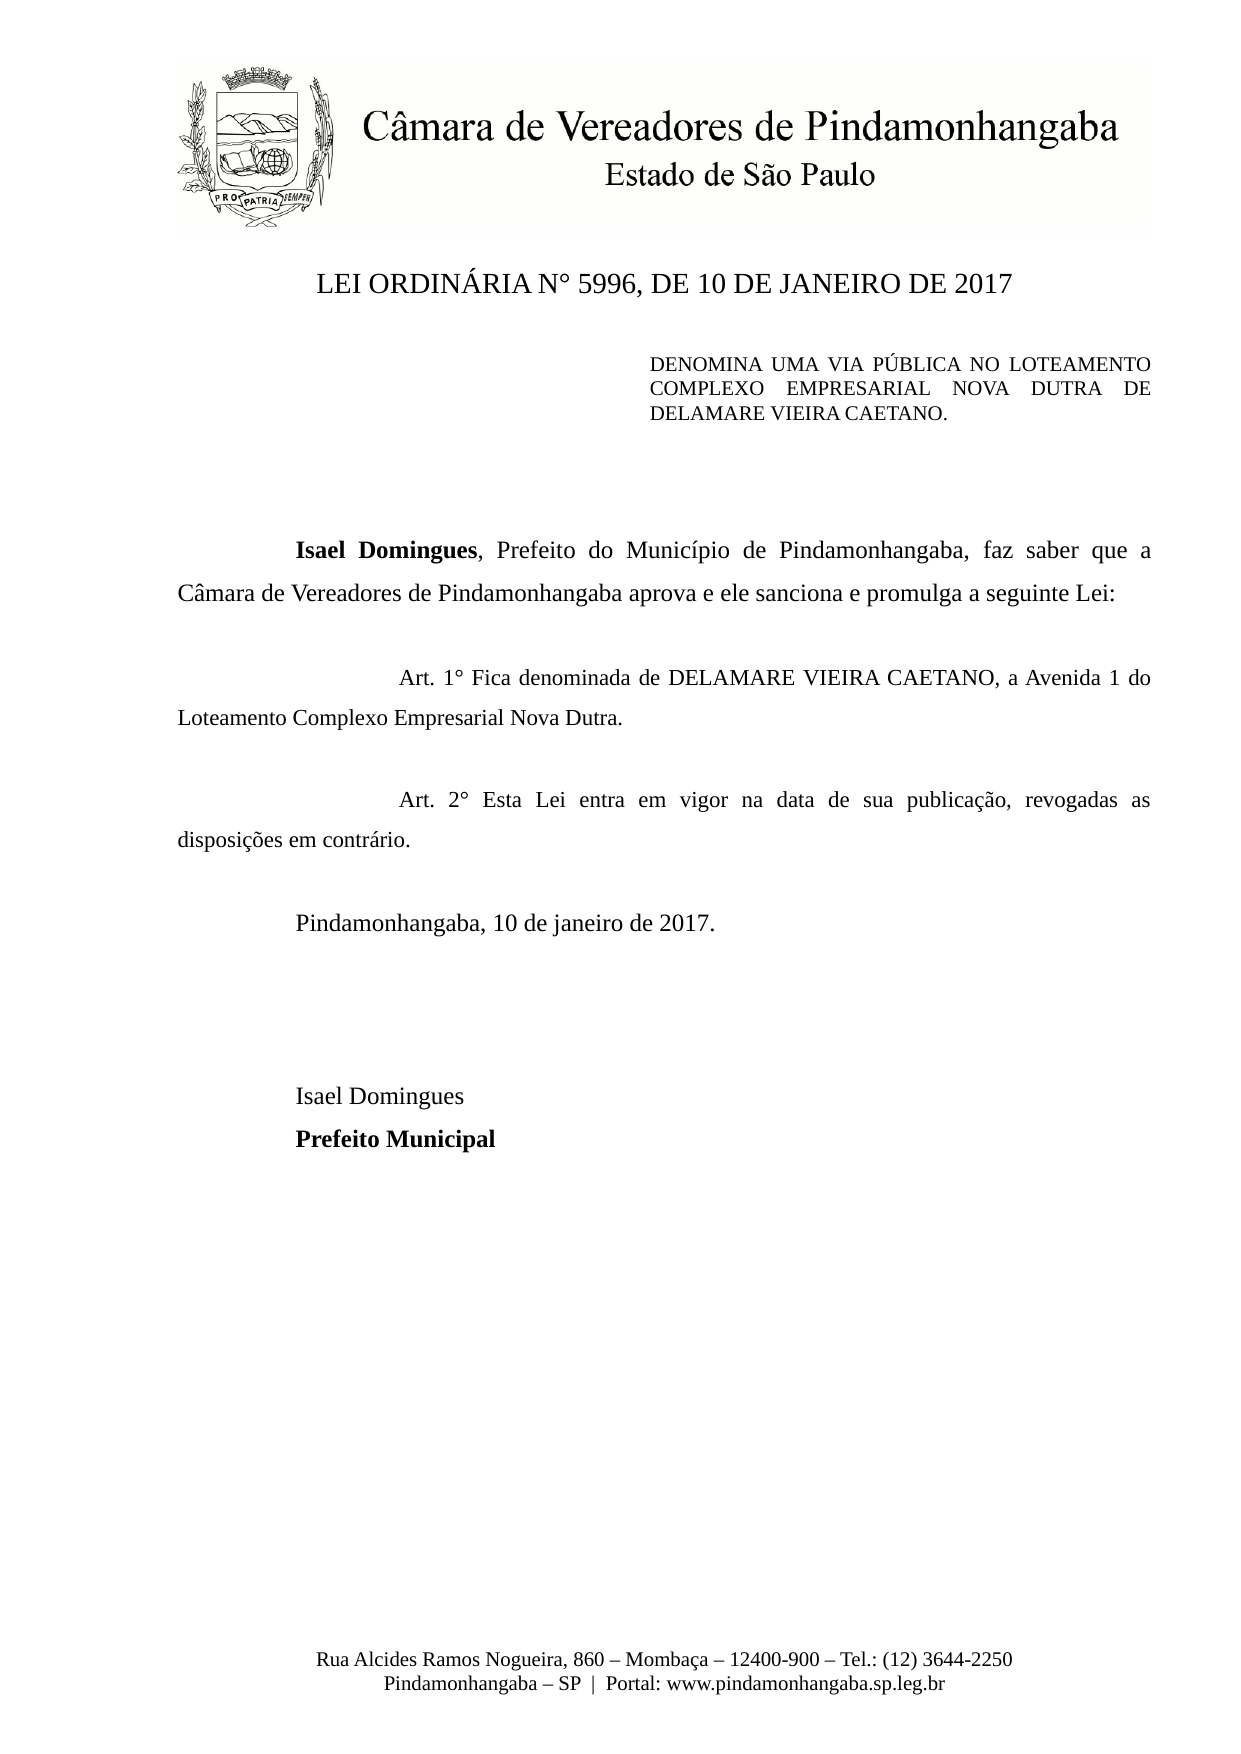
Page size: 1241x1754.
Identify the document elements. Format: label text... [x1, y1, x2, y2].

text Isael Domingues [177, 1081, 1152, 1109]
text Art. 2° Esta Lei entra em vigor na data de sua publicação, revogadas as disposições em contrário. [177, 786, 1152, 852]
text DENOMINA UMA VIA PÚBLICA NO LOTEAMENTO COMPLEXO EMPRESARIAL NOVA DUTRA DE DELAMARE VIEIRA CAETANO. [649, 352, 1152, 424]
text Pindamonhangaba, 10 de janeiro de 2017. [177, 908, 1152, 937]
text Prefeito Municipal [177, 1124, 1152, 1153]
picture [177, 59, 1152, 236]
text LEI ORDINÁRIA N° 5996, de 10 de janeiro de 2017 [177, 266, 1152, 299]
text Art. 1° Fica denominada de DELAMARE VIEIRA CAETANO, a Avenida 1 do Loteamento Complexo Empresarial Nova Dutra. [177, 664, 1152, 730]
text Isael Domingues, Prefeito do Município de Pindamonhangaba, faz saber que a Câmara de Vereadores de Pindamonhangaba aprova e ele sanciona e promulga a seguinte Lei: [177, 535, 1152, 607]
